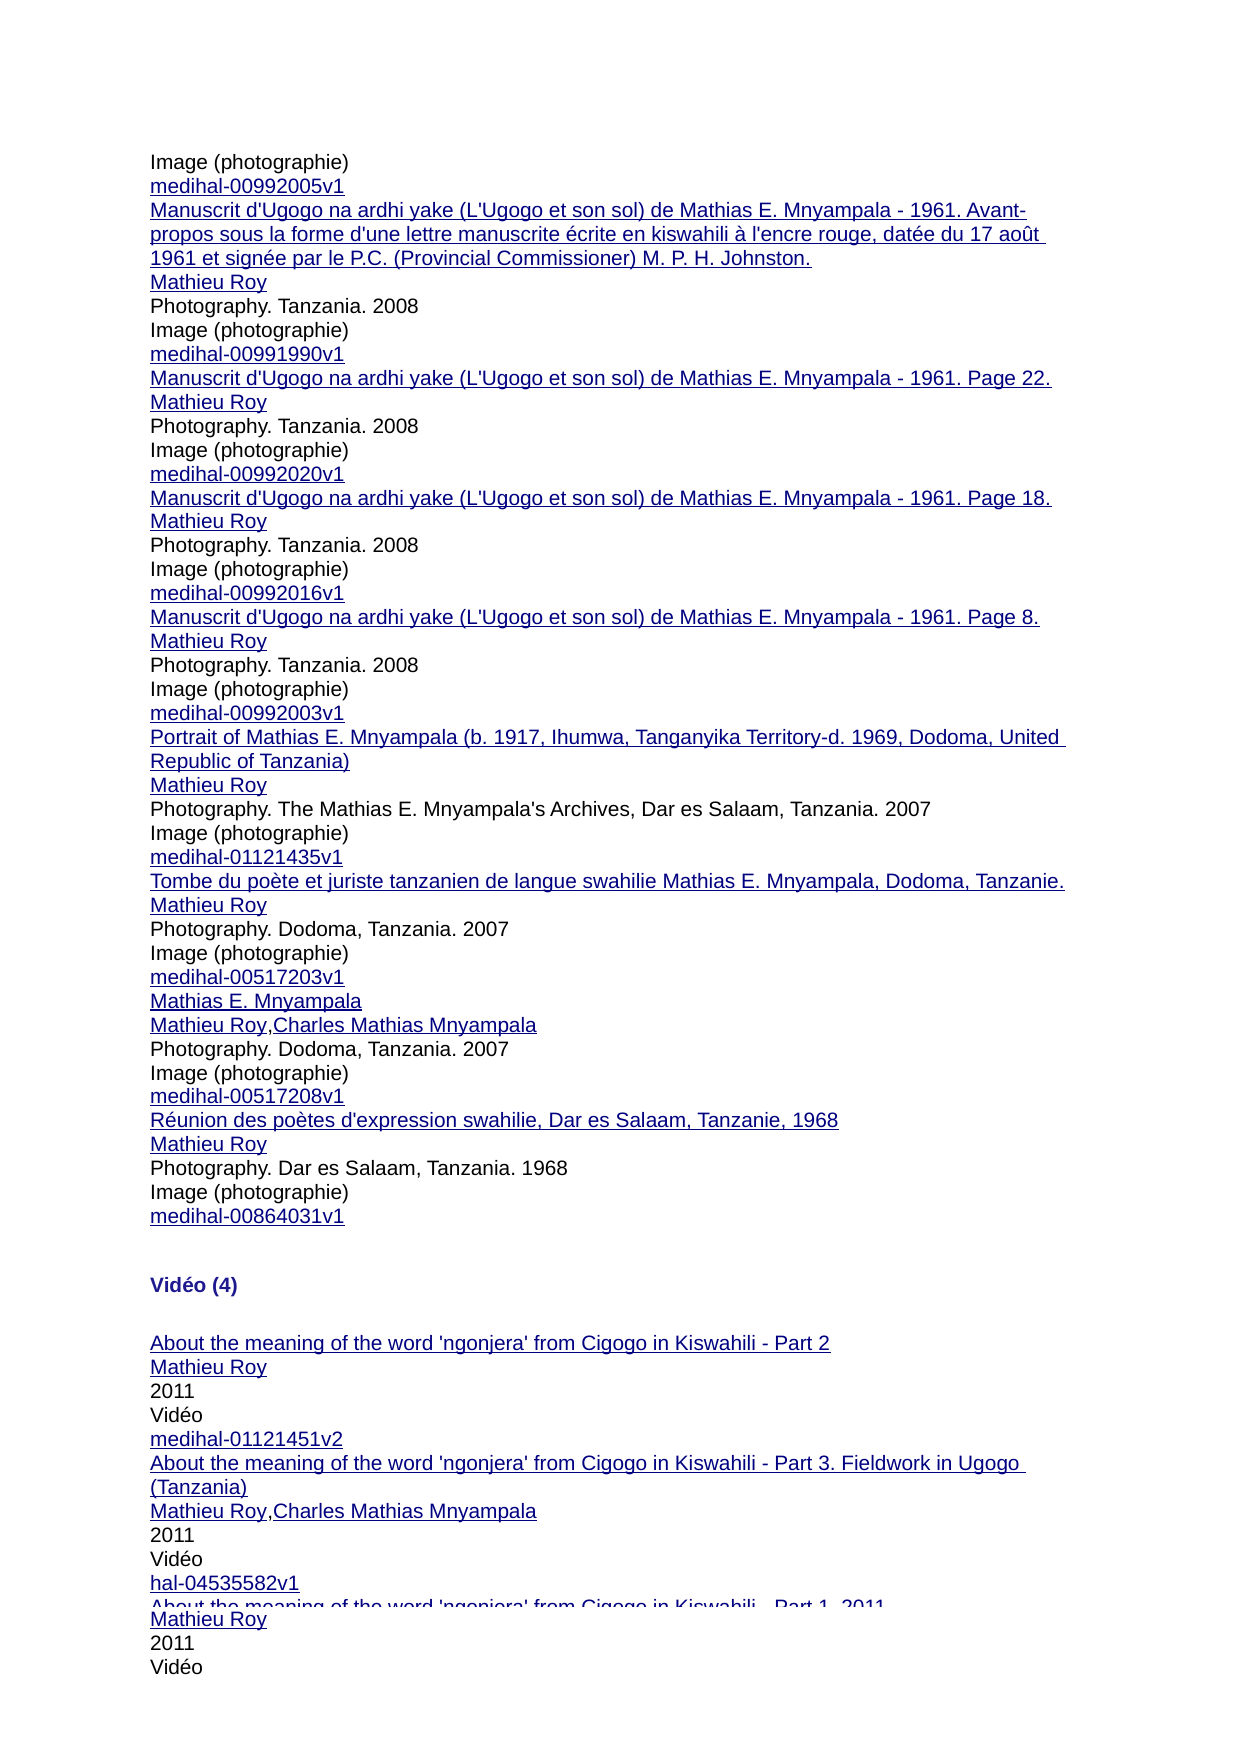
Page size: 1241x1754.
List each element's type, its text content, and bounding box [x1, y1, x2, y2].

subtitle Vidéo (4) [150, 1273, 1090, 1297]
table_cell Image (photographie) medihal-00992005v1 [150, 150, 1090, 198]
table_cell Tombe du poète et juriste tanzanien de langue swahilie Mathias E. Mnyampala, Dodoma, Tanzanie. Mathieu Roy Photography. Dodoma, Tanzania. 2007 Image (photographie) medihal-00517203v1 [150, 869, 1090, 988]
table_cell About the meaning of the word 'ngonjera' from Cigogo in Kiswahili - Part 3. Fieldwork in Ugogo (Tanzania) Mathieu Roy,Charles Mathias Mnyampala 2011 Vidéo hal-04535582v1 [150, 1451, 1090, 1595]
table_cell Manuscrit d'Ugogo na ardhi yake (L'Ugogo et son sol) de Mathias E. Mnyampala - 1961. Avant-propos sous la forme d'une lettre manuscrite écrite en kiswahili à l'encre rouge, datée du 17 août 1961 et signée par le P.C. (Provincial Commissioner) M. P. H. Johnston. Mathieu Roy Photography. Tanzania. 2008 Image (photographie) medihal-00991990v1 [150, 198, 1090, 366]
table_cell Mathias E. Mnyampala Mathieu Roy,Charles Mathias Mnyampala Photography. Dodoma, Tanzania. 2007 Image (photographie) medihal-00517208v1 [150, 989, 1090, 1108]
table_cell Manuscrit d'Ugogo na ardhi yake (L'Ugogo et son sol) de Mathias E. Mnyampala - 1961. Page 18. Mathieu Roy Photography. Tanzania. 2008 Image (photographie) medihal-00992016v1 [150, 485, 1090, 605]
table_cell Réunion des poètes d'expression swahilie, Dar es Salaam, Tanzanie, 1968 Mathieu Roy Photography. Dar es Salaam, Tanzania. 1968 Image (photographie) medihal-00864031v1 [150, 1108, 1090, 1228]
table_cell Manuscrit d'Ugogo na ardhi yake (L'Ugogo et son sol) de Mathias E. Mnyampala - 1961. Page 22. Mathieu Roy Photography. Tanzania. 2008 Image (photographie) medihal-00992020v1 [150, 366, 1090, 485]
table_cell Portrait of Mathias E. Mnyampala (b. 1917, Ihumwa, Tanganyika Territory-d. 1969, Dodoma, United Republic of Tanzania) Mathieu Roy Photography. The Mathias E. Mnyampala's Archives, Dar es Salaam, Tanzania. 2007 Image (photographie) medihal-01121435v1 [150, 725, 1090, 869]
table_header About the meaning of the word 'ngonjera' from Cigogo in Kiswahili - Part 2 Mathieu Roy 2011 Vidéo medihal-01121451v2 [150, 1331, 1090, 1451]
table_cell Manuscrit d'Ugogo na ardhi yake (L'Ugogo et son sol) de Mathias E. Mnyampala - 1961. Page 8. Mathieu Roy Photography. Tanzania. 2008 Image (photographie) medihal-00992003v1 [150, 605, 1090, 725]
table_cell About the meaning of the word 'ngonjera' from Cigogo in Kiswahili - Part 1. 2011. Mathieu Roy 2011 Vidéo [150, 1595, 1090, 1679]
